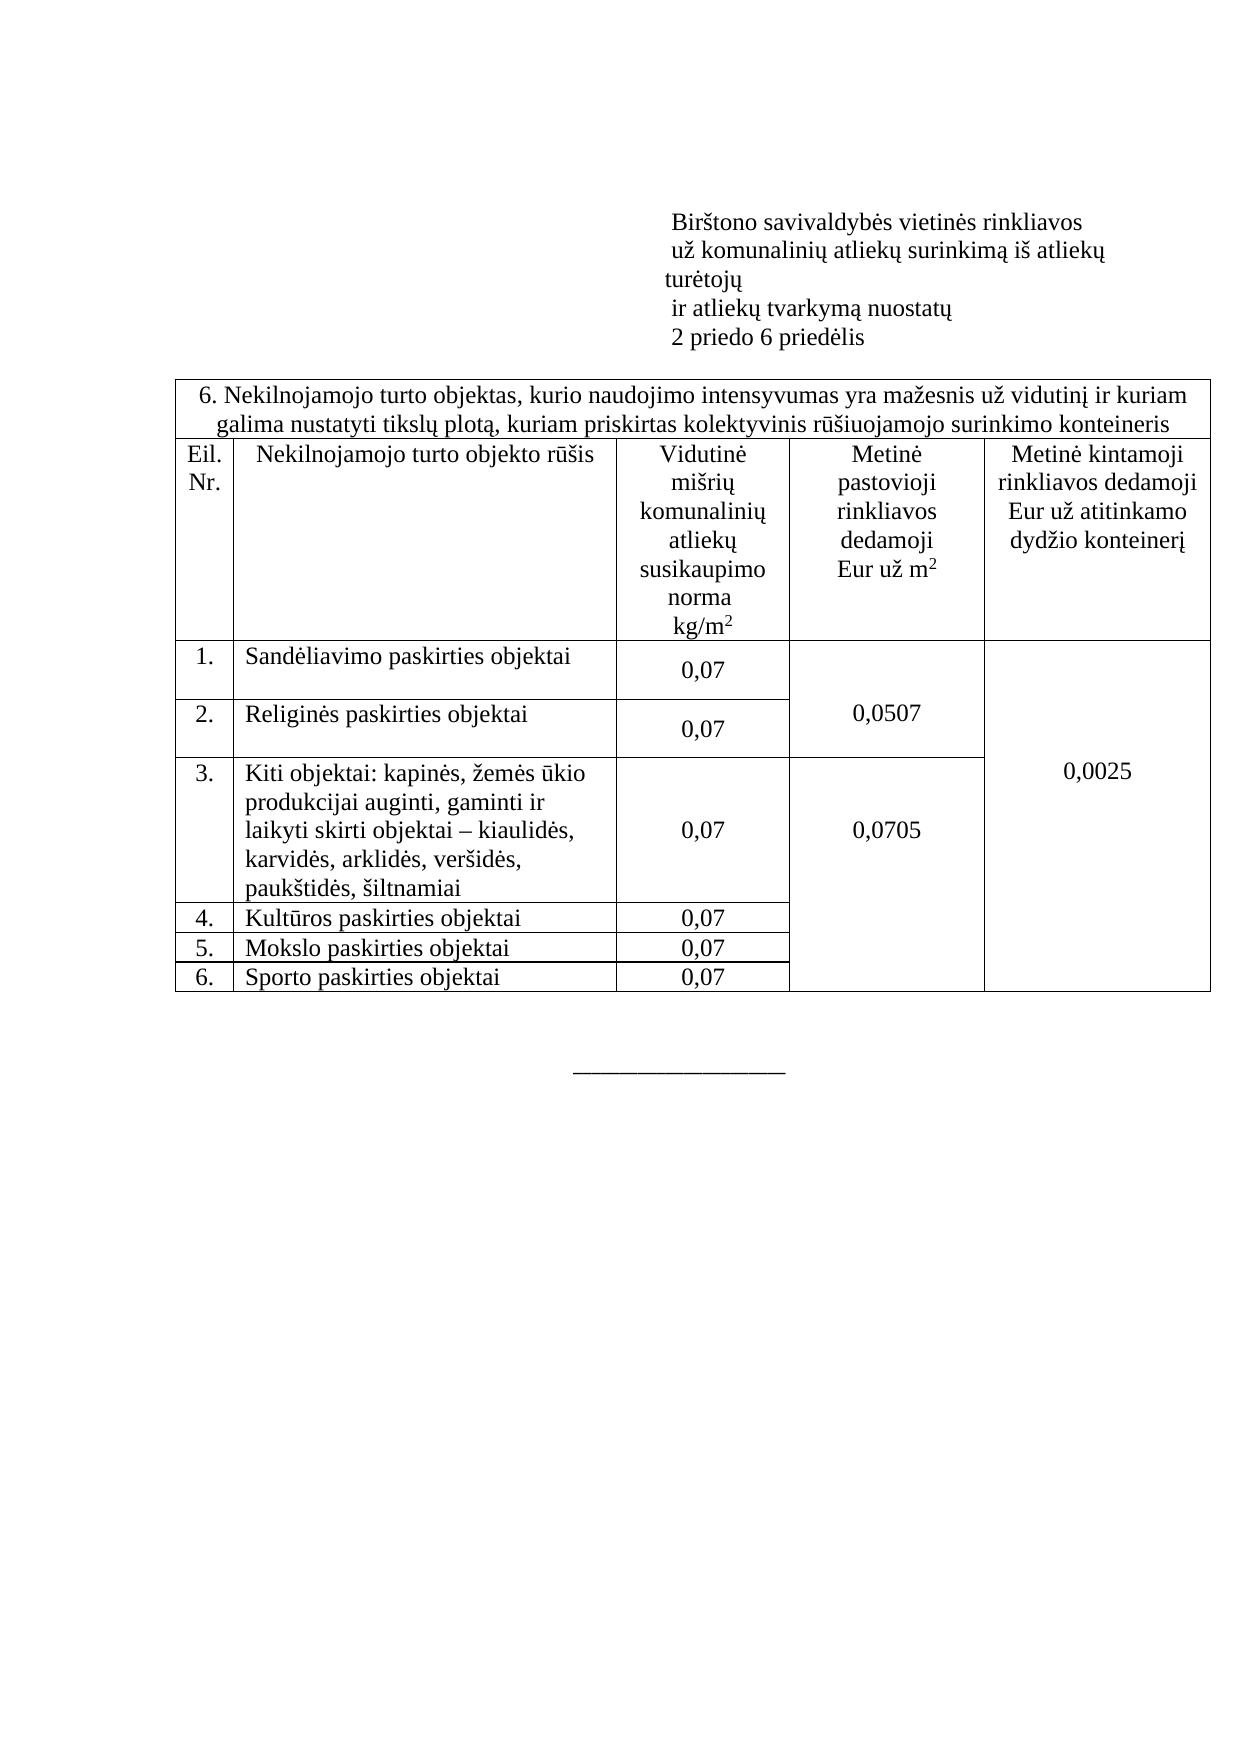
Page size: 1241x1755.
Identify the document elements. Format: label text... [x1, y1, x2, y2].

table_cell 0,0507 [790, 641, 984, 757]
table_cell 0,07 [617, 963, 789, 991]
table_cell 0,0705 [790, 758, 984, 991]
table_cell 2. [176, 700, 233, 757]
text 2 priedo 6 priedėlis [664, 322, 1181, 350]
table_cell 0,07 [617, 700, 789, 757]
table_cell 3. [176, 758, 233, 902]
table_header 6. Nekilnojamojo turto objektas, kurio naudojimo intensyvumas yra mažesnis už vidutinį ir kuriam galima nustatyti tikslų plotą, kuriam priskirtas kolektyvinis rūšiuojamojo surinkimo konteineris [176, 380, 1210, 438]
text _______________________ [177, 1049, 1181, 1078]
table_cell Metinė pastovioji rinkliavos dedamoji Eur už m2 [790, 439, 984, 640]
text už komunalinių atliekų surinkimą iš atliekų turėtojų [664, 235, 1181, 293]
table_cell 0,0025 [985, 641, 1210, 991]
text ir atliekų tvarkymą nuostatų [664, 293, 1181, 322]
table_cell Kultūros paskirties objektai [234, 903, 616, 932]
table_cell Vidutinė mišrių komunalinių atliekų susikaupimo norma kg/m2 [617, 439, 789, 640]
table_cell Kiti objektai: kapinės, žemės ūkio produkcijai auginti, gaminti ir laikyti skirti objektai – kiaulidės, karvidės, arklidės, veršidės, paukštidės, šiltnamiai [234, 758, 616, 902]
table_cell 0,07 [617, 903, 789, 932]
text Birštono savivaldybės vietinės rinkliavos [664, 207, 1181, 235]
table_cell 4. [176, 903, 233, 932]
table_cell Mokslo paskirties objektai [234, 933, 616, 961]
table_cell 0,07 [617, 933, 789, 961]
table_cell Nekilnojamojo turto objekto rūšis [234, 439, 616, 640]
table_cell 6. [176, 963, 233, 991]
table_cell Metinė kintamoji rinkliavos dedamoji Eur už atitinkamo dydžio konteinerį [985, 439, 1210, 640]
table_cell Eil. Nr. [176, 439, 233, 640]
table_cell 0,07 [617, 758, 789, 902]
table_cell 1. [176, 641, 233, 698]
table_cell Sporto paskirties objektai [234, 963, 616, 991]
table_cell 0,07 [617, 641, 789, 698]
table_cell Religinės paskirties objektai [234, 700, 616, 757]
table_cell 5. [176, 933, 233, 961]
table_cell Sandėliavimo paskirties objektai [234, 641, 616, 698]
